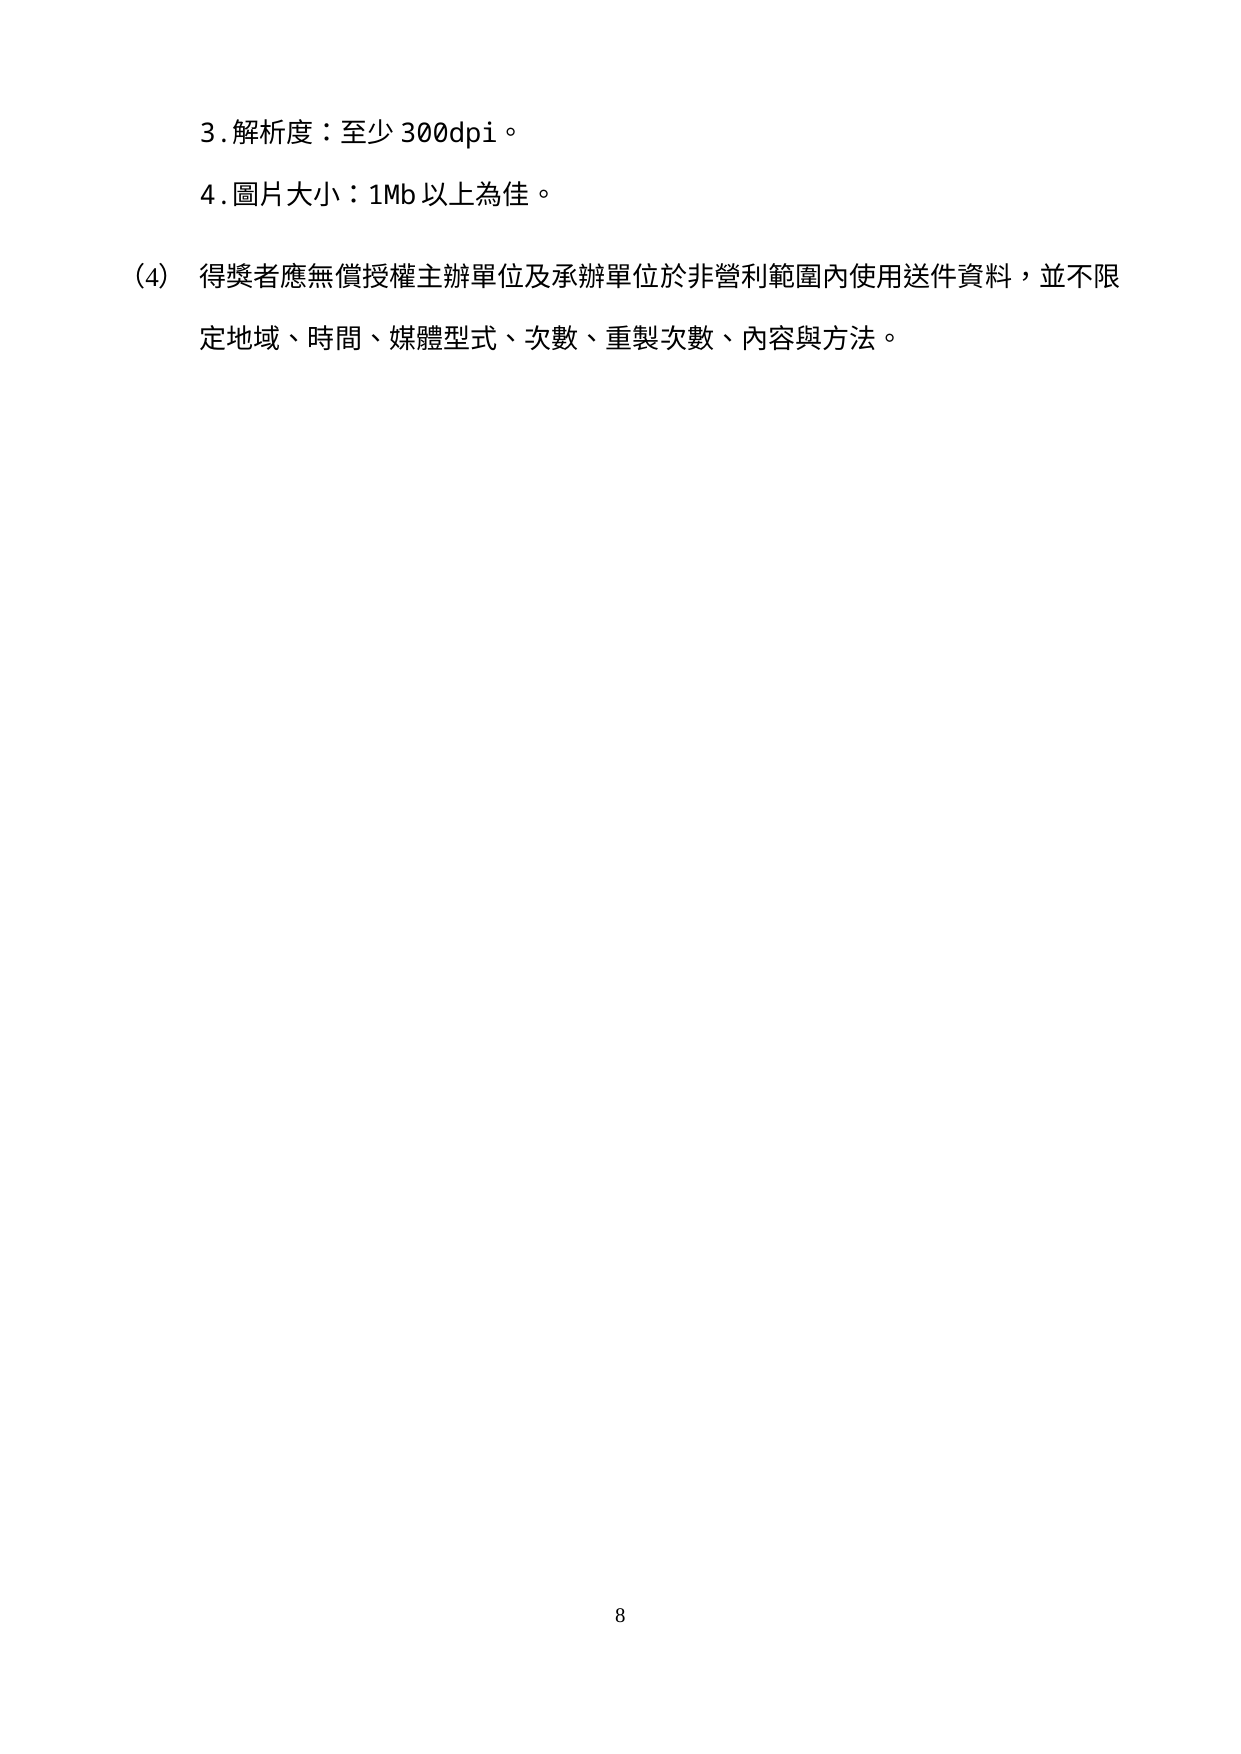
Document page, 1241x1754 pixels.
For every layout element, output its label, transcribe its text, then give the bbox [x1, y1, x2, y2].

text 3.解析度：至少300dpi。 [199, 89, 1122, 151]
text 4.圖片大小：1Mb以上為佳。 [199, 151, 1122, 214]
list 得獎者應無償授權主辦單位及承辦單位於非營利範圍內使用送件資料，並不限定地域、時間、媒體型式、次數、重製次數、內容與方法。 [118, 232, 1122, 357]
